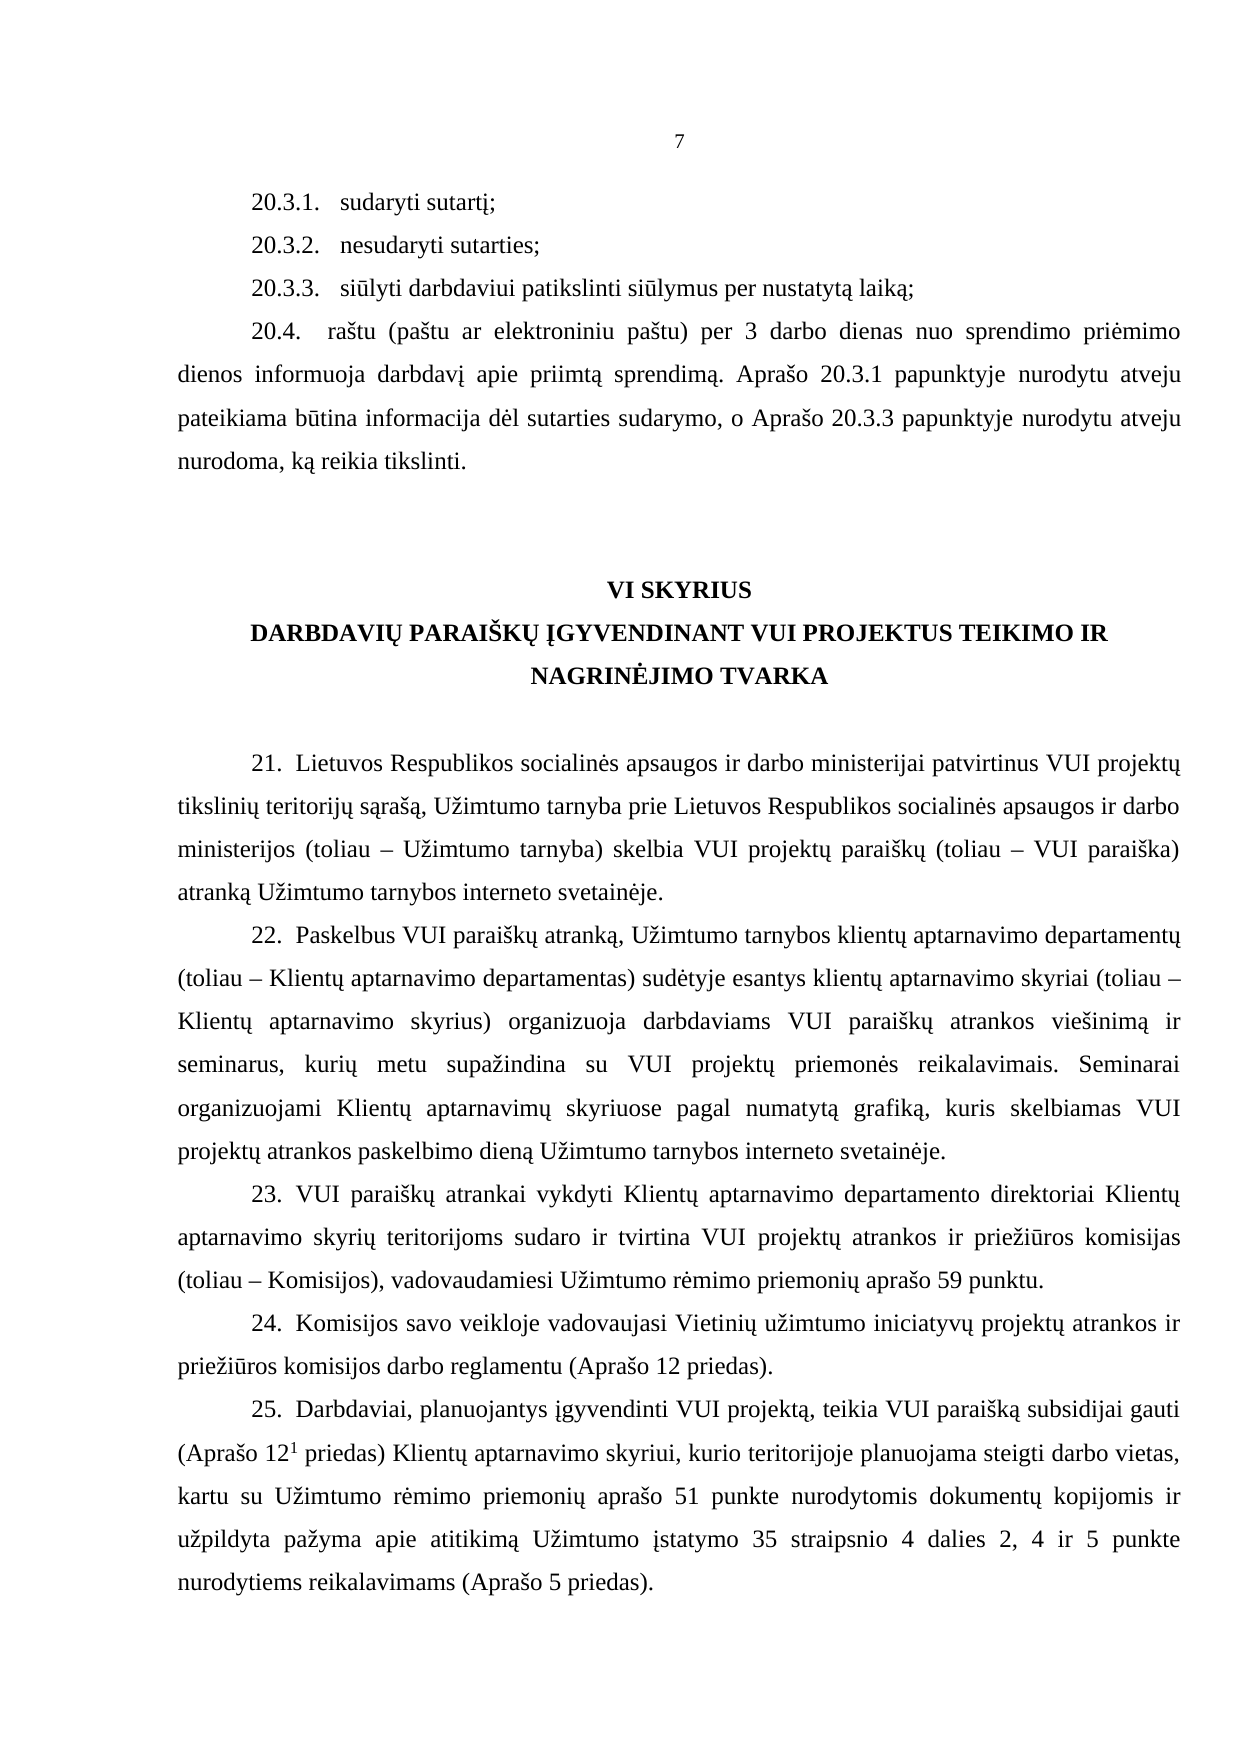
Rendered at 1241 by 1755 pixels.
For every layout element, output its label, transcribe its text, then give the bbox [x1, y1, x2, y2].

text 25. Darbdaviai, planuojantys įgyvendinti VUI projektą, teikia VUI paraišką subsidijai gauti (Aprašo 121 priedas) Klientų aptarnavimo skyriui, kurio teritorijoje planuojama steigti darbo vietas, kartu su Užimtumo rėmimo priemonių aprašo 51 punkte nurodytomis dokumentų kopijomis ir užpildyta pažyma apie atitikimą Užimtumo įstatymo 35 straipsnio 4 dalies 2, 4 ir 5 punkte nurodytiems reikalavimams (Aprašo 5 priedas). [177, 1394, 1181, 1596]
text 20.3.3. siūlyti darbdaviui patikslinti siūlymus per nustatytą laiką; [177, 273, 1181, 302]
text 23. VUI paraiškų atrankai vykdyti Klientų aptarnavimo departamento direktoriai Klientų aptarnavimo skyrių teritorijoms sudaro ir tvirtina VUI projektų atrankos ir priežiūros komisijas (toliau – Komisijos), vadovaudamiesi Užimtumo rėmimo priemonių aprašo 59 punktu. [177, 1179, 1181, 1294]
text 20.3.1. sudaryti sutartį; [177, 187, 1181, 216]
text 20.4. raštu (paštu ar elektroniniu paštu) per 3 darbo dienas nuo sprendimo priėmimo dienos informuoja darbdavį apie priimtą sprendimą. Aprašo 20.3.1 papunktyje nurodytu atveju pateikiama būtina informacija dėl sutarties sudarymo, o Aprašo 20.3.3 papunktyje nurodytu atveju nurodoma, ką reikia tikslinti. [177, 316, 1181, 474]
text 20.3.2. nesudaryti sutarties; [177, 230, 1181, 259]
text 24. Komisijos savo veikloje vadovaujasi Vietinių užimtumo iniciatyvų projektų atrankos ir priežiūros komisijos darbo reglamentu (Aprašo 12 priedas). [177, 1308, 1181, 1380]
text 22. Paskelbus VUI paraiškų atranką, Užimtumo tarnybos klientų aptarnavimo departamentų (toliau – Klientų aptarnavimo departamentas) sudėtyje esantys klientų aptarnavimo skyriai (toliau – Klientų aptarnavimo skyrius) organizuoja darbdaviams VUI paraiškų atrankos viešinimą ir seminarus, kurių metu supažindina su VUI projektų priemonės reikalavimais. Seminarai organizuojami Klientų aptarnavimų skyriuose pagal numatytą grafiką, kuris skelbiamas VUI projektų atrankos paskelbimo dieną Užimtumo tarnybos interneto svetainėje. [177, 920, 1181, 1164]
text DARBDAVIŲ PARAIŠKŲ ĮGYVENDINANT VUI PROJEKTUS TEIKIMO IR NAGRINĖJIMO TVARKA [177, 618, 1181, 690]
text 21. Lietuvos Respublikos socialinės apsaugos ir darbo ministerijai patvirtinus VUI projektų tikslinių teritorijų sąrašą, Užimtumo tarnyba prie Lietuvos Respublikos socialinės apsaugos ir darbo ministerijos (toliau – Užimtumo tarnyba) skelbia VUI projektų paraiškų (toliau – VUI paraiška) atranką Užimtumo tarnybos interneto svetainėje. [177, 748, 1181, 906]
text VI SKYRIUS [177, 575, 1181, 604]
